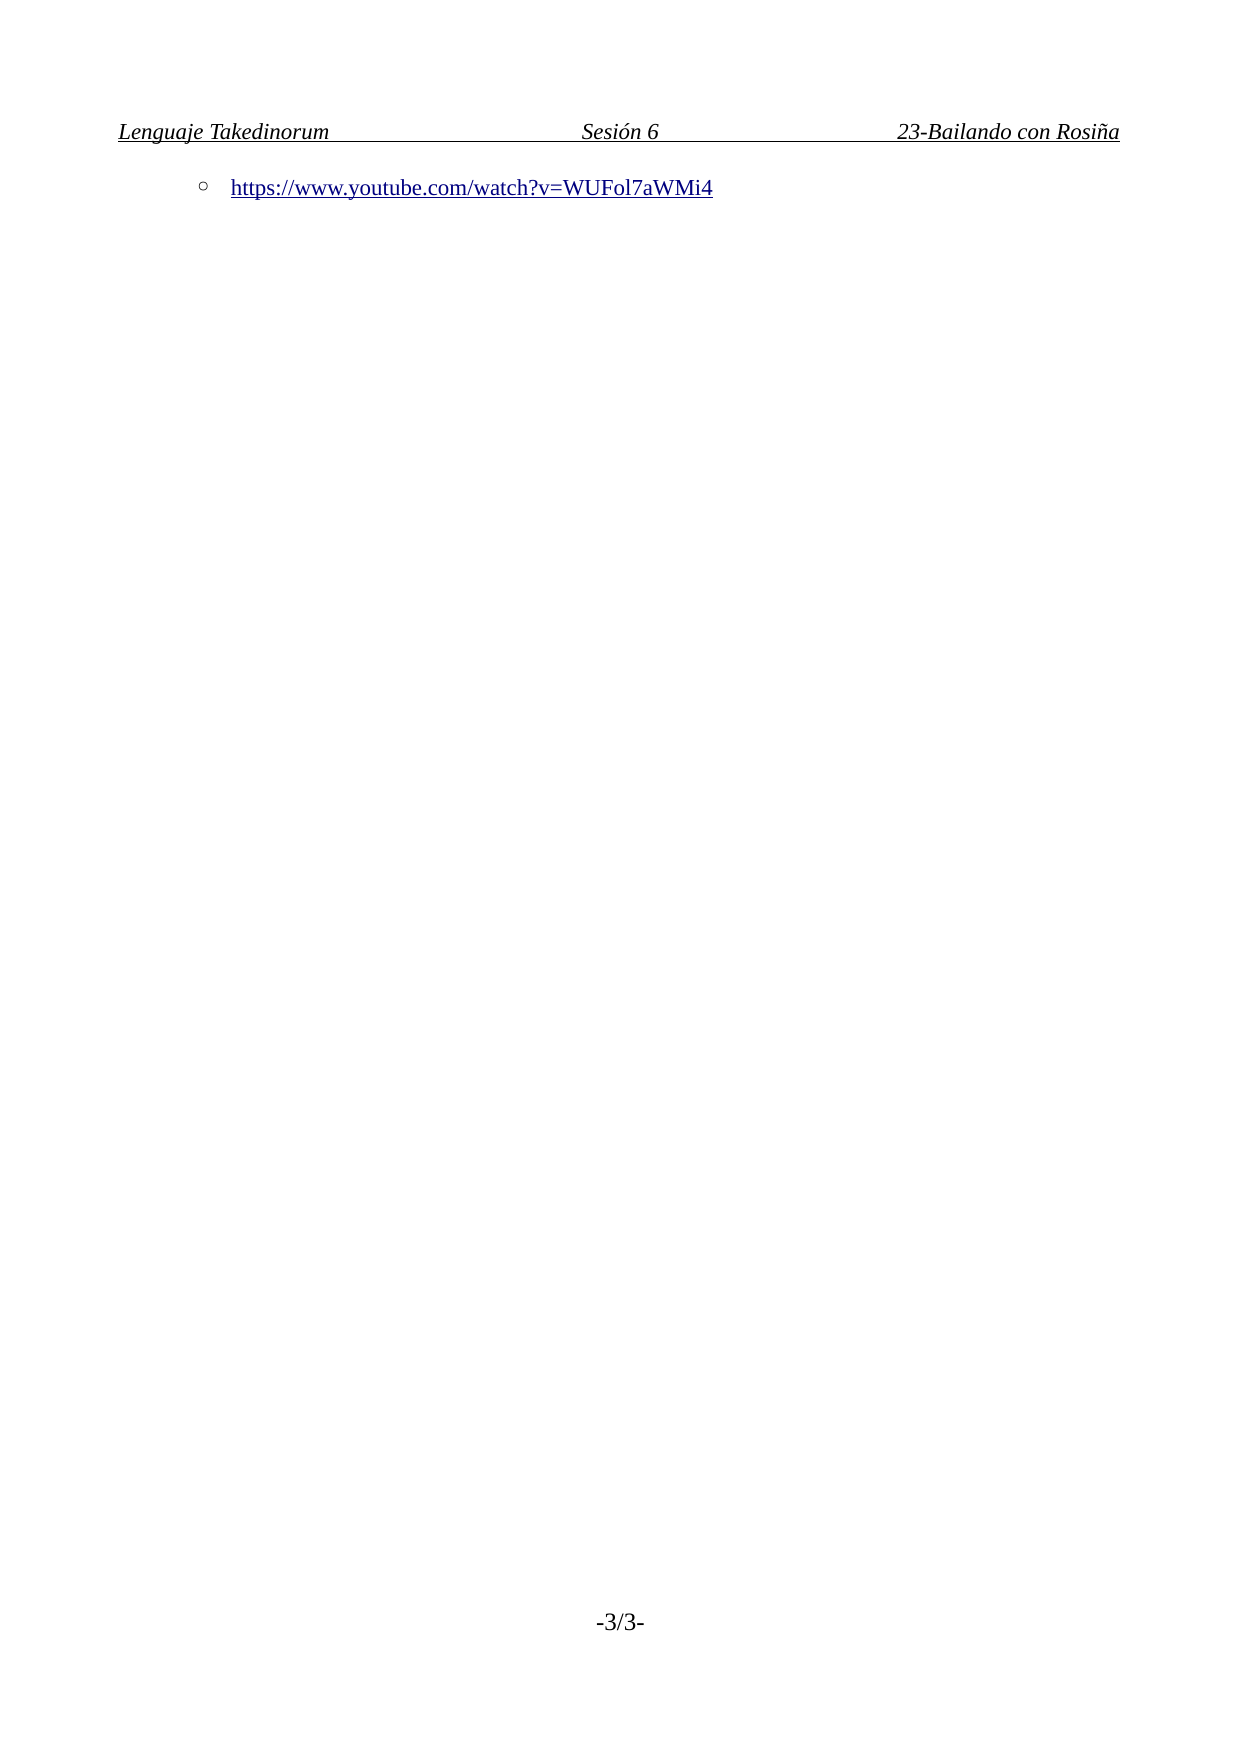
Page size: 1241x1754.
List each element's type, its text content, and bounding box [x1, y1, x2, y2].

list https://www.youtube.com/watch?v=WUFol7aWMi4 [193, 174, 1122, 201]
